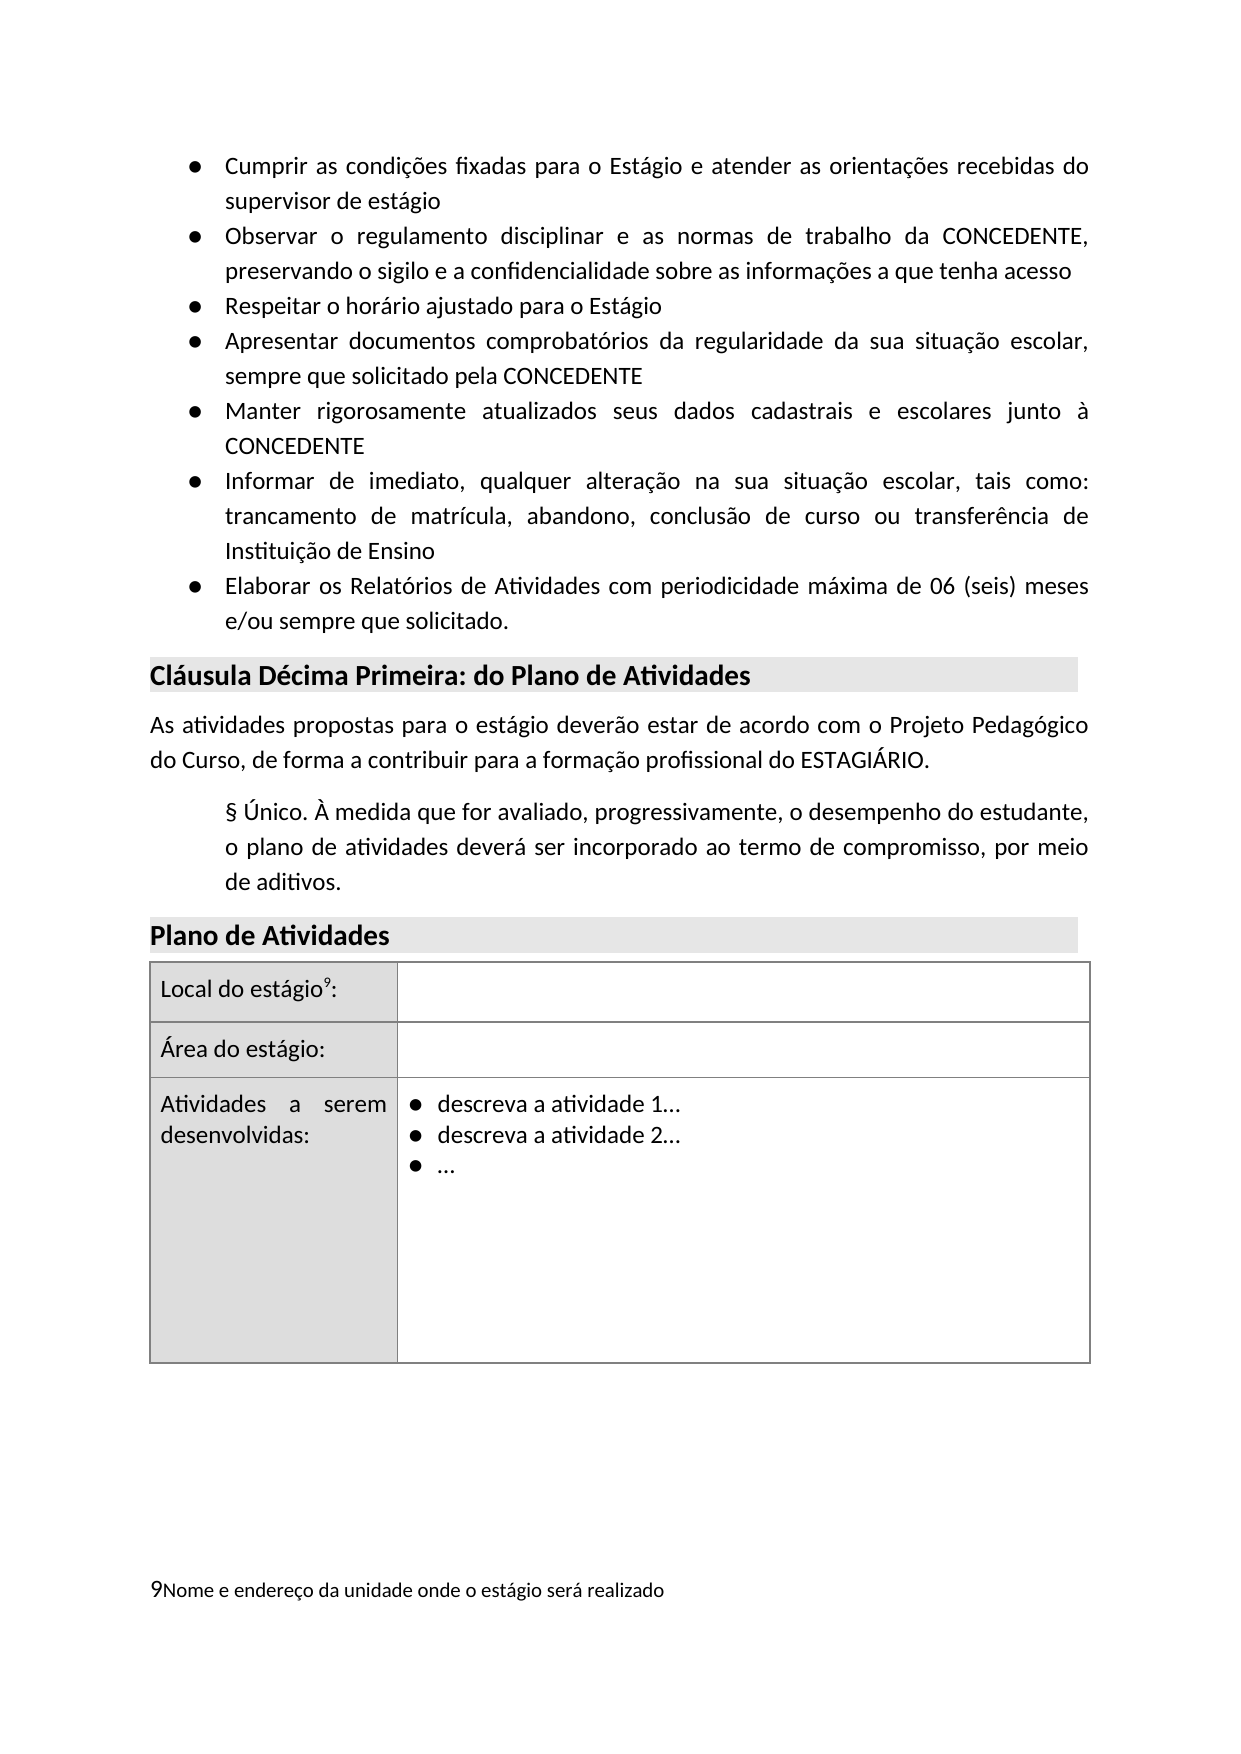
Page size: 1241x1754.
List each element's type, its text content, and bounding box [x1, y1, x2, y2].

list Apresentar documentos comprobatórios da regularidade da sua situação escolar, sempre que solicitado pela CONCEDENTE [187, 325, 1090, 391]
table_cell [398, 1023, 1089, 1076]
list Manter rigorosamente atualizados seus dados cadastrais e escolares junto à CONCEDENTE [187, 395, 1090, 461]
table_cell Área do estágio: [151, 1023, 397, 1076]
list Elaborar os Relatórios de Atividades com periodicidade máxima de 06 (seis) meses e/ou sempre que solicitado. [187, 570, 1090, 636]
text As atividades propostas para o estágio deverão estar de acordo com o Projeto Pedagógico do Curso, de forma a contribuir para a formação profissional do ESTAGIÁRIO. [150, 709, 1090, 774]
list Cumprir as condições fixadas para o Estágio e atender as orientações recebidas do supervisor de estágio [187, 150, 1090, 216]
text § Único. À medida que for avaliado, progressivamente, o desempenho do estudante, o plano de atividades deverá ser incorporado ao termo de compromisso, por meio de aditivos. [225, 796, 1090, 896]
table_header [398, 963, 1089, 1021]
table_cell Atividades a serem desenvolvidas: [151, 1078, 397, 1362]
subtitle Plano de Atividades [150, 917, 1078, 953]
subtitle Cláusula Décima Primeira: do Plano de Atividades [150, 657, 1078, 692]
list Informar de imediato, qualquer alteração na sua situação escolar, tais como: trancamento de matrícula, abandono, conclusão de curso ou transferência de Instituição de Ensino [187, 465, 1090, 566]
table_cell descreva a atividade 1… descreva a atividade 2… … [398, 1078, 1089, 1362]
list Observar o regulamento disciplinar e as normas de trabalho da CONCEDENTE, preservando o sigilo e a confidencialidade sobre as informações a que tenha acesso [187, 220, 1090, 286]
table_header Local do estágio: [151, 963, 397, 1021]
list Respeitar o horário ajustado para o Estágio [187, 290, 1090, 321]
